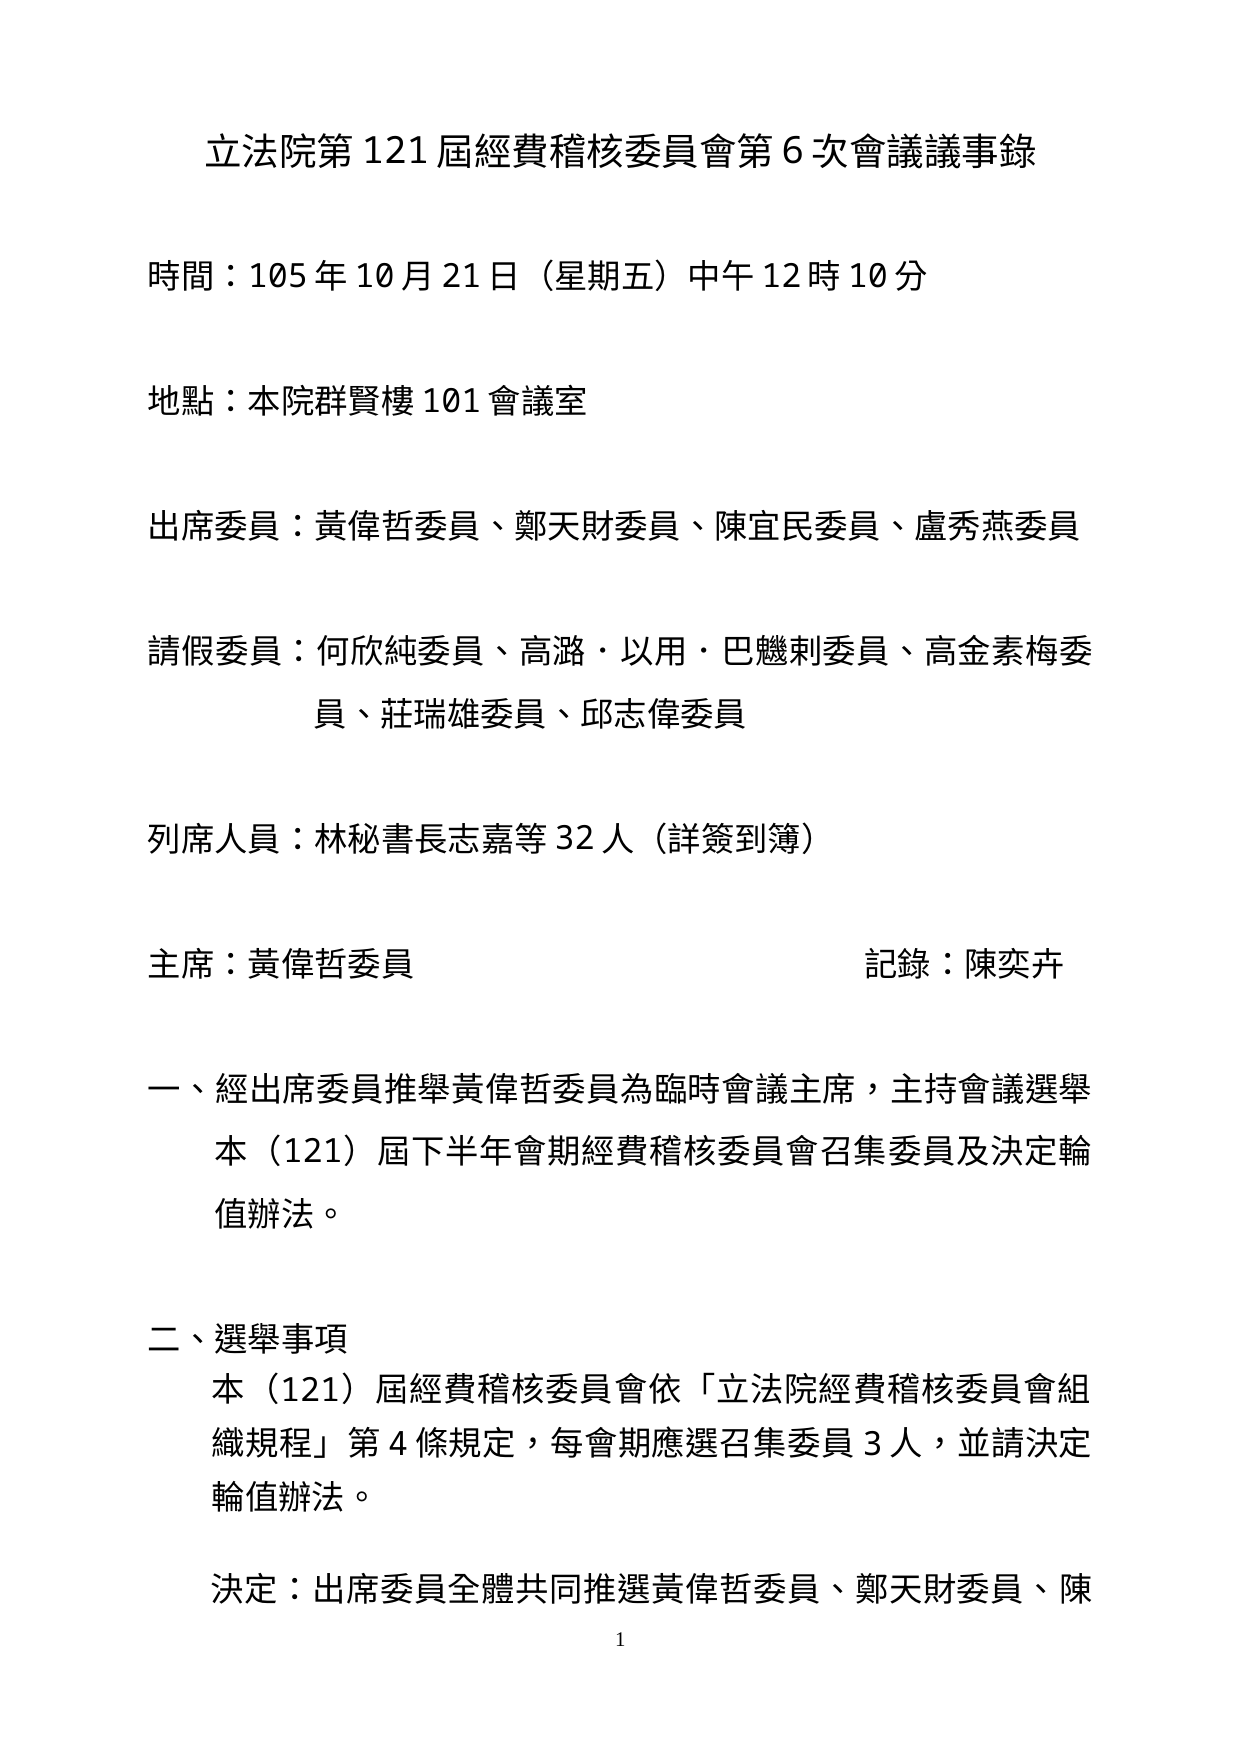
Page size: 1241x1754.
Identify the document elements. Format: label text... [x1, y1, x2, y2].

text 決定：出席委員全體共同推選黃偉哲委員、鄭天財委員、陳 [210, 1545, 1092, 1608]
text 地點：本院群賢樓101會議室 [148, 358, 1092, 420]
text 二、選舉事項 [148, 1295, 1092, 1358]
text 列席人員：林秘書長志嘉等32人（詳簽到簿） [148, 795, 1092, 858]
text 時間：105年10月21日（星期五）中午12時10分 [148, 233, 1092, 295]
text 出席委員：黃偉哲委員、鄭天財委員、陳宜民委員、盧秀燕委員 [148, 483, 1092, 545]
text 立法院第121屆經費稽核委員會第6次會議議事錄 [148, 108, 1092, 170]
text 主席：黃偉哲委員 記錄：陳奕卉 [148, 920, 1092, 983]
text 一、經出席委員推舉黃偉哲委員為臨時會議主席，主持會議選舉本（121）屆下半年會期經費稽核委員會召集委員及決定輪值辦法。 [148, 1045, 1092, 1233]
text 本（121）屆經費稽核委員會依「立法院經費稽核委員會組織規程」第4條規定，每會期應選召集委員3人，並請決定輪值辦法。 [212, 1358, 1092, 1520]
text 請假委員：何欣純委員、高潞．以用．巴魕剌委員、高金素梅委員、莊瑞雄委員、邱志偉委員 [148, 608, 1092, 733]
